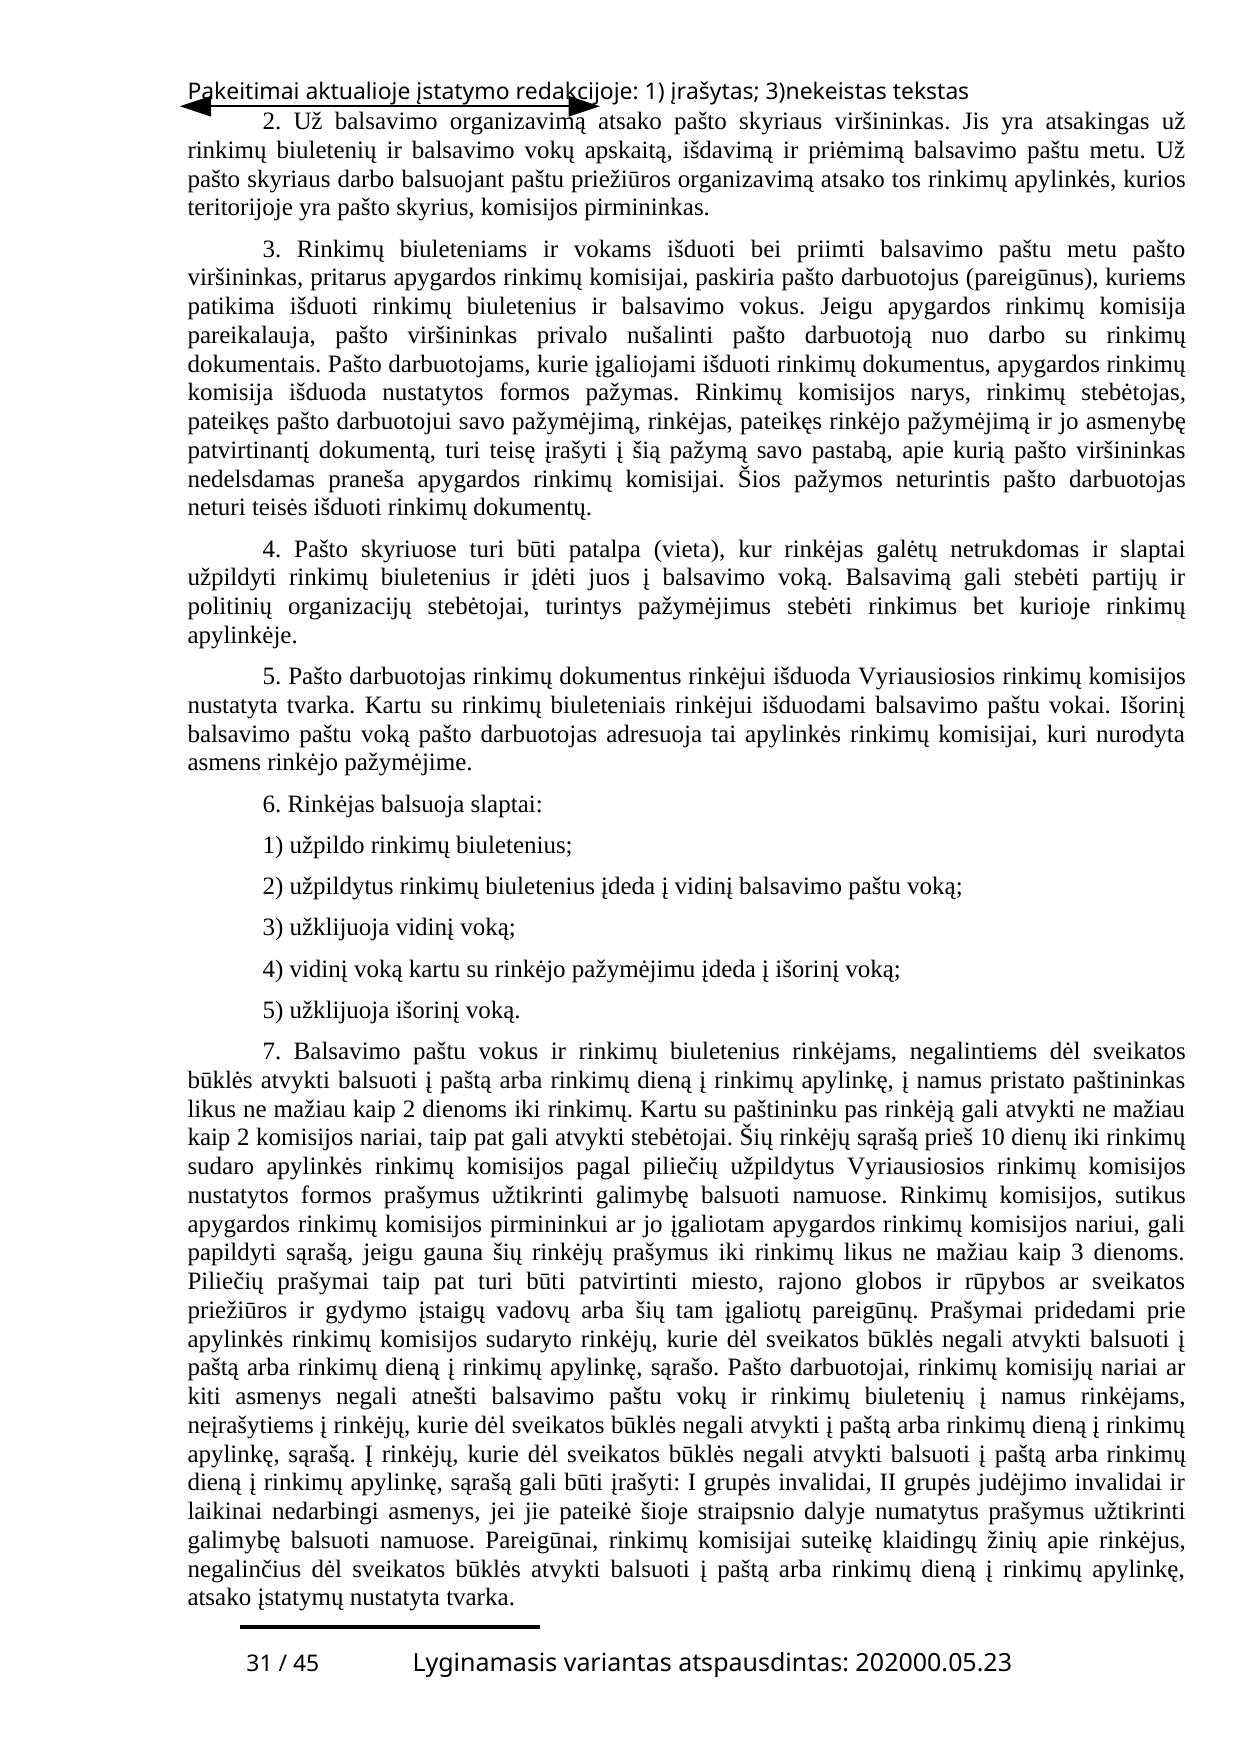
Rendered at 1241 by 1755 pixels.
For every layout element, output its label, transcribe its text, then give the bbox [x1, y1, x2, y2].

text 5) užklijuoja išorinį voką. [187, 995, 1187, 1024]
text 3. Rinkimų biuleteniams ir vokams išduoti bei priimti balsavimo paštu metu pašto viršininkas, pritarus apygardos rinkimų komisijai, paskiria pašto darbuotojus (pareigūnus), kuriems patikima išduoti rinkimų biuletenius ir balsavimo vokus. Jeigu apygardos rinkimų komisija pareikalauja, pašto viršininkas privalo nušalinti pašto darbuotoją nuo darbo su rinkimų dokumentais. Pašto darbuotojams, kurie įgaliojami išduoti rinkimų dokumentus, apygardos rinkimų komisija išduoda nustatytos formos pažymas. Rinkimų komisijos narys, rinkimų stebėtojas, pateikęs pašto darbuotojui savo pažymėjimą, rinkėjas, pateikęs rinkėjo pažymėjimą ir jo asmenybę patvirtinantį dokumentą, turi teisę įrašyti į šią pažymą savo pastabą, apie kurią pašto viršininkas nedelsdamas praneša apygardos rinkimų komisijai. Šios pažymos neturintis pašto darbuotojas neturi teisės išduoti rinkimų dokumentų. [187, 234, 1187, 521]
text 6. Rinkėjas balsuoja slaptai: [187, 789, 1187, 817]
text 4) vidinį voką kartu su rinkėjo pažymėjimu įdeda į išorinį voką; [187, 954, 1187, 982]
text 1) užpildo rinkimų biuletenius; [187, 830, 1187, 859]
text 3) užklijuoja vidinį voką; [187, 912, 1187, 941]
text 2. Už balsavimo organizavimą atsako pašto skyriaus viršininkas. Jis yra atsakingas už rinkimų biuletenių ir balsavimo vokų apskaitą, išdavimą ir priėmimą balsavimo paštu metu. Už pašto skyriaus darbo balsuojant paštu priežiūros organizavimą atsako tos rinkimų apylinkės, kurios teritorijoje yra pašto skyrius, komisijos pirmininkas. [187, 106, 1187, 221]
text 4. Pašto skyriuose turi būti patalpa (vieta), kur rinkėjas galėtų netrukdomas ir slaptai užpildyti rinkimų biuletenius ir įdėti juos į balsavimo voką. Balsavimą gali stebėti partijų ir politinių organizacijų stebėtojai, turintys pažymėjimus stebėti rinkimus bet kurioje rinkimų apylinkėje. [187, 534, 1187, 649]
text 2) užpildytus rinkimų biuletenius įdeda į vidinį balsavimo paštu voką; [187, 871, 1187, 900]
text 5. Pašto darbuotojas rinkimų dokumentus rinkėjui išduoda Vyriausiosios rinkimų komisijos nustatyta tvarka. Kartu su rinkimų biuleteniais rinkėjui išduodami balsavimo paštu vokai. Išorinį balsavimo paštu voką pašto darbuotojas adresuoja tai apylinkės rinkimų komisijai, kuri nurodyta asmens rinkėjo pažymėjime. [187, 661, 1187, 776]
text 7. Balsavimo paštu vokus ir rinkimų biuletenius rinkėjams, negalintiems dėl sveikatos būklės atvykti balsuoti į paštą arba rinkimų dieną į rinkimų apylinkę, į namus pristato paštininkas likus ne mažiau kaip 2 dienoms iki rinkimų. Kartu su paštininku pas rinkėją gali atvykti ne mažiau kaip 2 komisijos nariai, taip pat gali atvykti stebėtojai. Šių rinkėjų sąrašą prieš 10 dienų iki rinkimų sudaro apylinkės rinkimų komisijos pagal piliečių užpildytus Vyriausiosios rinkimų komisijos nustatytos formos prašymus užtikrinti galimybę balsuoti namuose. Rinkimų komisijos, sutikus apygardos rinkimų komisijos pirmininkui ar jo įgaliotam apygardos rinkimų komisijos nariui, gali papildyti sąrašą, jeigu gauna šių rinkėjų prašymus iki rinkimų likus ne mažiau kaip 3 dienoms. Piliečių prašymai taip pat turi būti patvirtinti miesto, rajono globos ir rūpybos ar sveikatos priežiūros ir gydymo įstaigų vadovų arba šių tam įgaliotų pareigūnų. Prašymai pridedami prie apylinkės rinkimų komisijos sudaryto rinkėjų, kurie dėl sveikatos būklės negali atvykti balsuoti į paštą arba rinkimų dieną į rinkimų apylinkę, sąrašo. Pašto darbuotojai, rinkimų komisijų nariai ar kiti asmenys negali atnešti balsavimo paštu vokų ir rinkimų biuletenių į namus rinkėjams, neįrašytiems į rinkėjų, kurie dėl sveikatos būklės negali atvykti į paštą arba rinkimų dieną į rinkimų apylinkę, sąrašą. Į rinkėjų, kurie dėl sveikatos būklės negali atvykti balsuoti į paštą arba rinkimų dieną į rinkimų apylinkę, sąrašą gali būti įrašyti: I grupės invalidai, II grupės judėjimo invalidai ir laikinai nedarbingi asmenys, jei jie pateikė šioje straipsnio dalyje numatytus prašymus užtikrinti galimybę balsuoti namuose. Pareigūnai, rinkimų komisijai suteikę klaidingų žinių apie rinkėjus, negalinčius dėl sveikatos būklės atvykti balsuoti į paštą arba rinkimų dieną į rinkimų apylinkę, atsako įstatymų nustatyta tvarka. [187, 1036, 1187, 1611]
